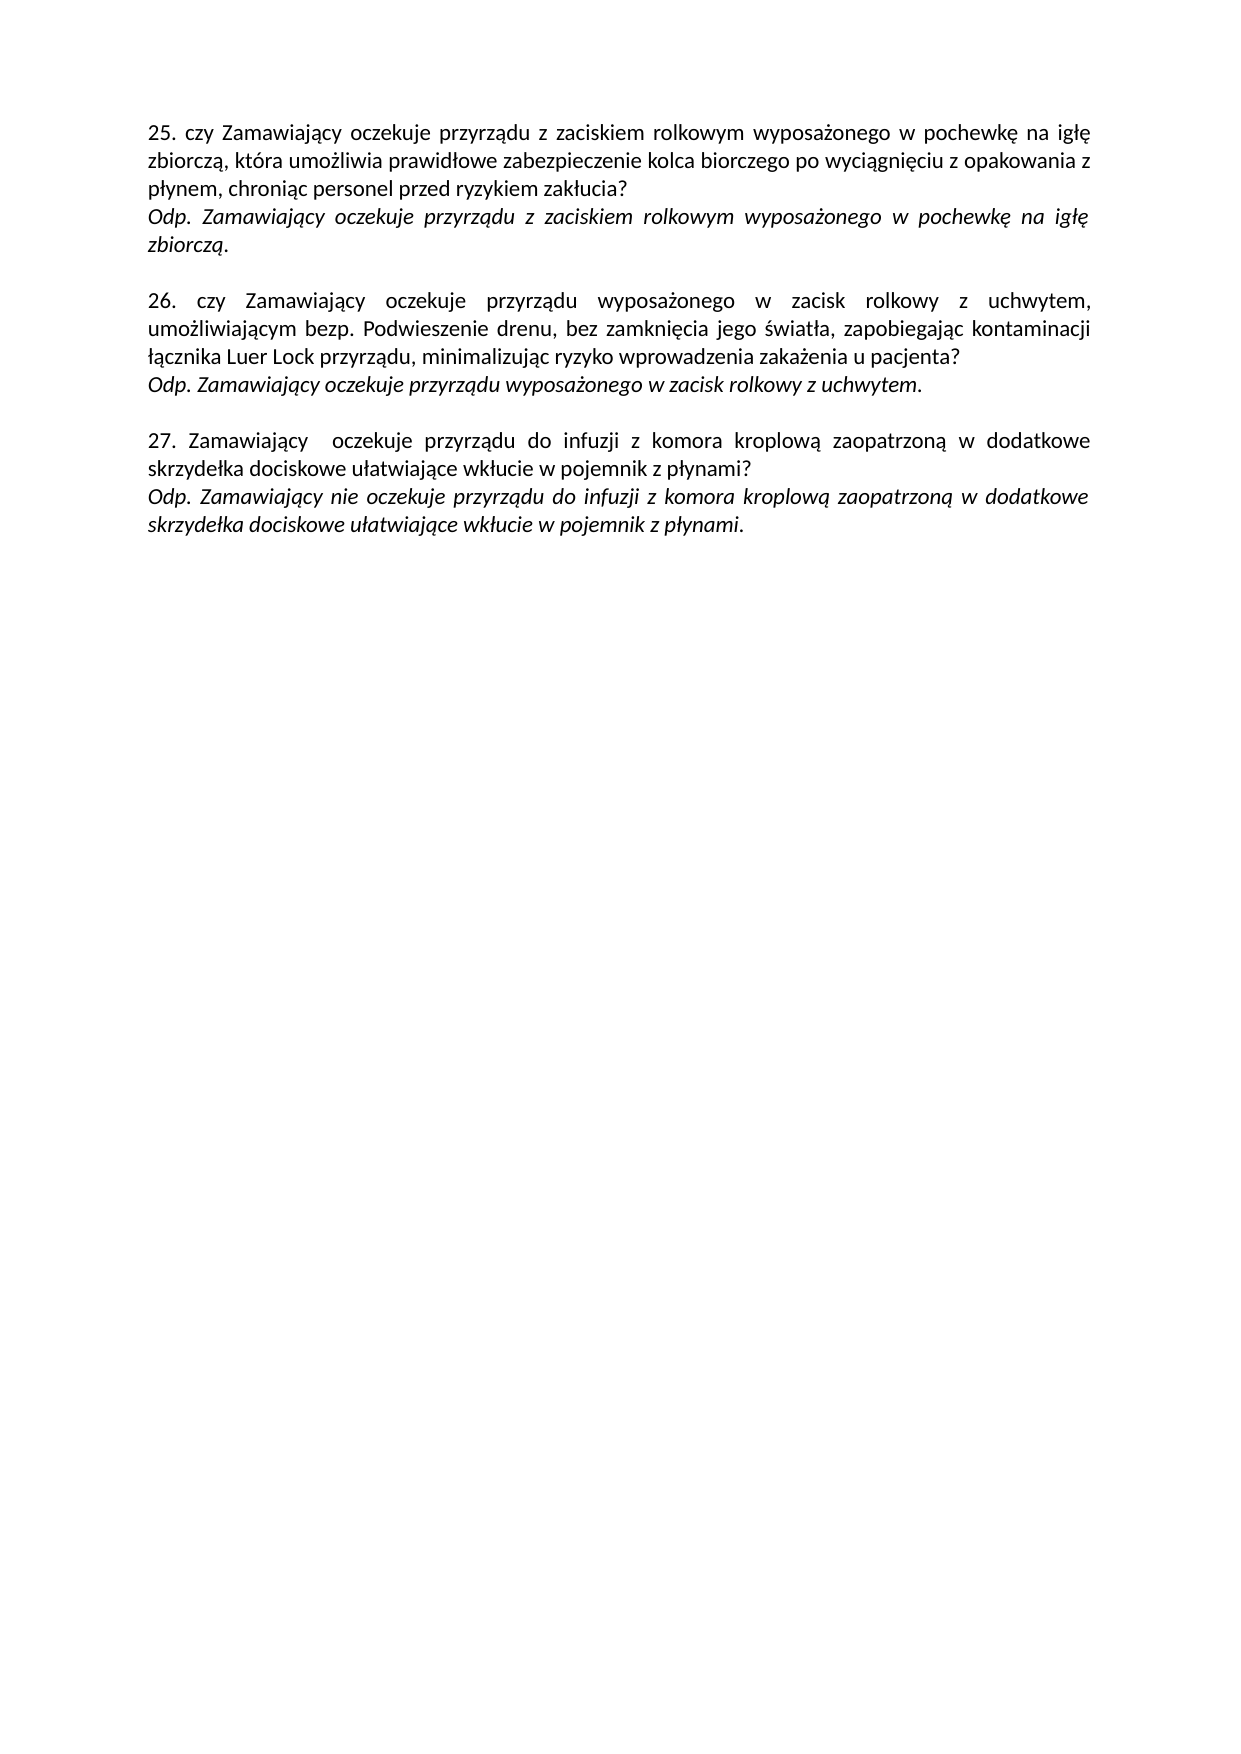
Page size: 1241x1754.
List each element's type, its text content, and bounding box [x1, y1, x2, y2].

text Odp. Zamawiający nie oczekuje przyrządu do infuzji z komora kroplową zaopatrzoną w dodatkowe skrzydełka dociskowe ułatwiające wkłucie w pojemnik z płynami. [148, 482, 1092, 538]
text 25. czy Zamawiający oczekuje przyrządu z zaciskiem rolkowym wyposażonego w pochewkę na igłę zbiorczą, która umożliwia prawidłowe zabezpieczenie kolca biorczego po wyciągnięciu z opakowania z płynem, chroniąc personel przed ryzykiem zakłucia? [148, 118, 1092, 202]
text 26. czy Zamawiający oczekuje przyrządu wyposażonego w zacisk rolkowy z uchwytem, umożliwiającym bezp. Podwieszenie drenu, bez zamknięcia jego światła, zapobiegając kontaminacji łącznika Luer Lock przyrządu, minimalizując ryzyko wprowadzenia zakażenia u pacjenta? [148, 286, 1092, 370]
text 27. Zamawiający oczekuje przyrządu do infuzji z komora kroplową zaopatrzoną w dodatkowe skrzydełka dociskowe ułatwiające wkłucie w pojemnik z płynami? [148, 426, 1092, 482]
text Odp. Zamawiający oczekuje przyrządu z zaciskiem rolkowym wyposażonego w pochewkę na igłę zbiorczą. [148, 202, 1092, 258]
text Odp. Zamawiający oczekuje przyrządu wyposażonego w zacisk rolkowy z uchwytem. [148, 370, 1092, 398]
